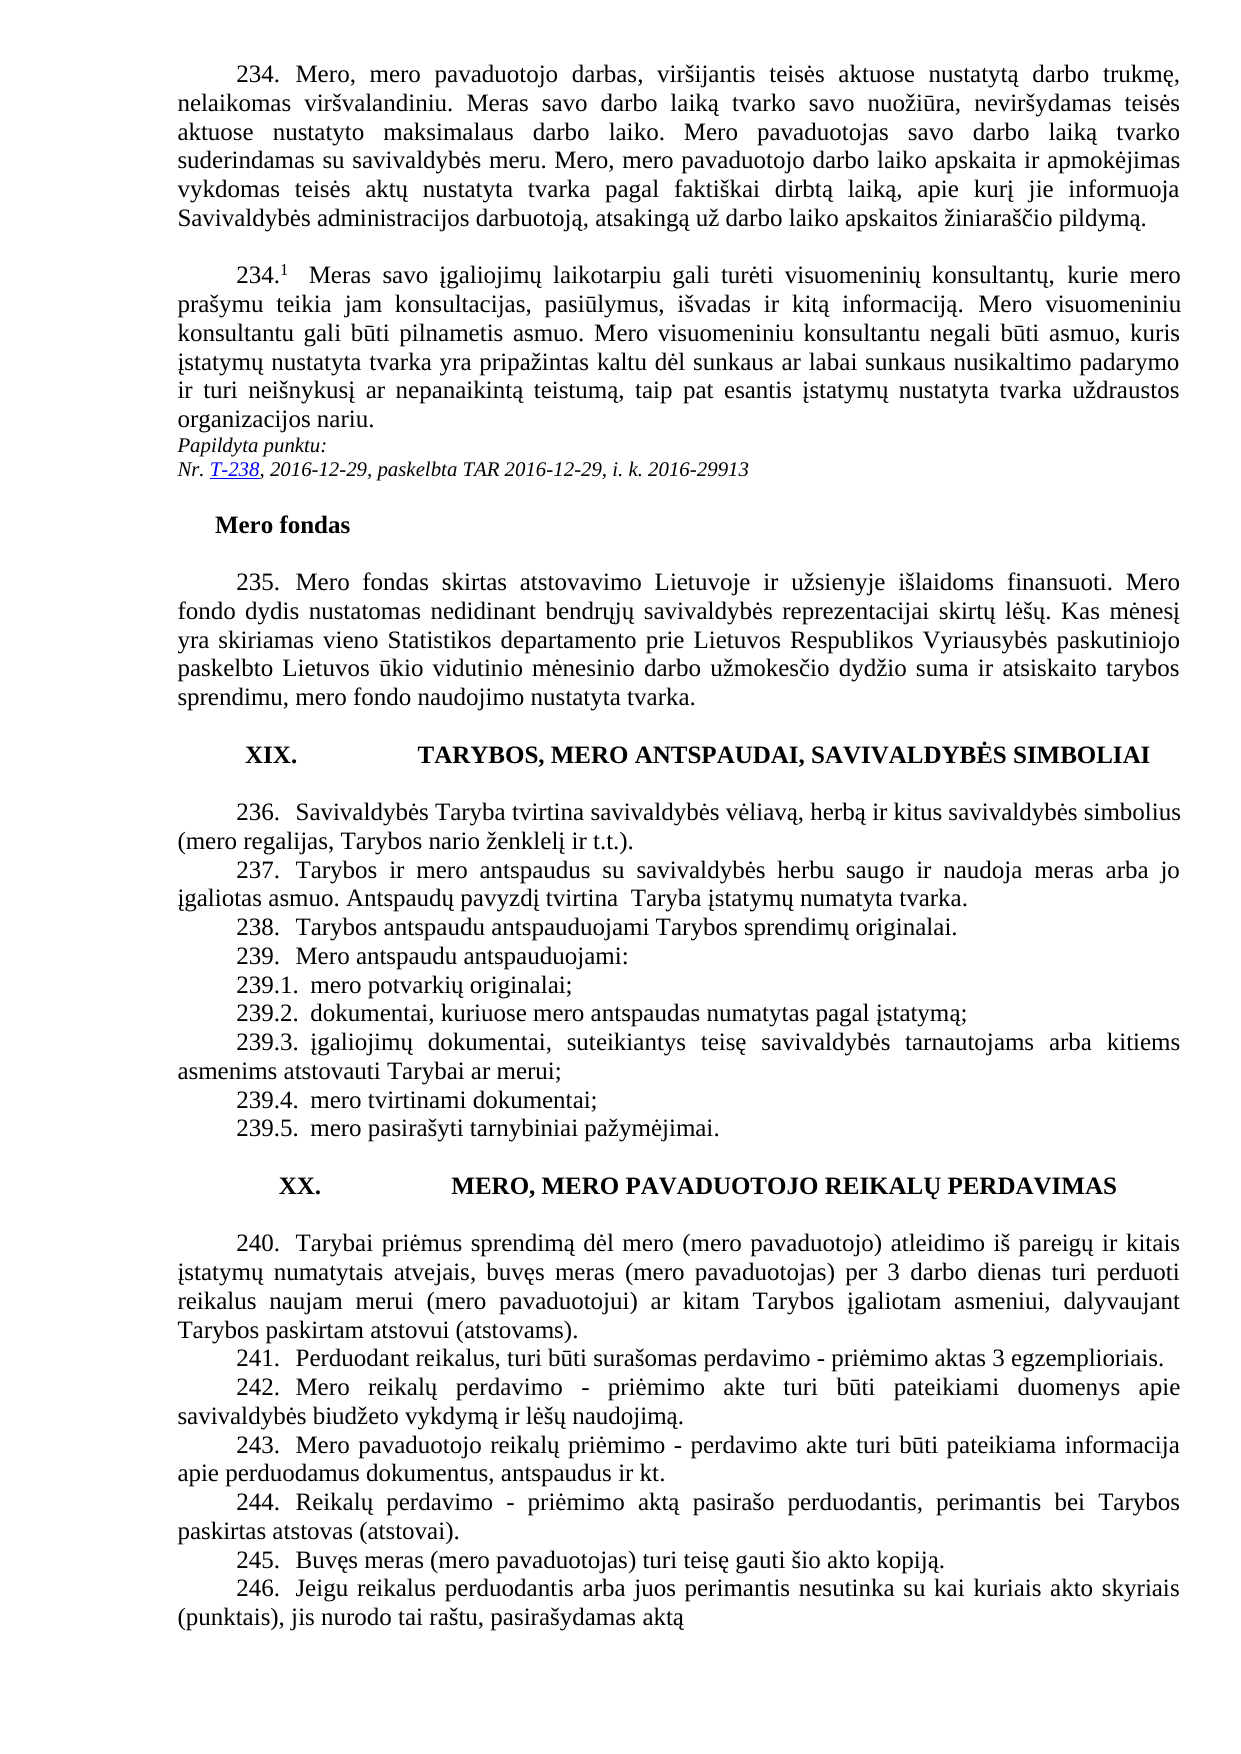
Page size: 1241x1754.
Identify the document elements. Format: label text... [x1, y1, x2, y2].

text 237. Tarybos ir mero antspaudus su savivaldybės herbu saugo ir naudoja meras arba jo įgaliotas asmuo. Antspaudų pavyzdį tvirtina Taryba įstatymų numatyta tvarka. [177, 855, 1181, 912]
text 234.1 Meras savo įgaliojimų laikotarpiu gali turėti visuomeninių konsultantų, kurie mero prašymu teikia jam konsultacijas, pasiūlymus, išvadas ir kitą informaciją. Mero visuomeniniu konsultantu gali būti pilnametis asmuo. Mero visuomeniniu konsultantu negali būti asmuo, kuris įstatymų nustatyta tvarka yra pripažintas kaltu dėl sunkaus ar labai sunkaus nusikaltimo padarymo ir turi neišnykusį ar nepanaikintą teistumą, taip pat esantis įstatymų nustatyta tvarka uždraustos organizacijos nariu. [177, 260, 1181, 433]
text 240. Tarybai priėmus sprendimą dėl mero (mero pavaduotojo) atleidimo iš pareigų ir kitais įstatymų numatytais atvejais, buvęs meras (mero pavaduotojas) per 3 darbo dienas turi perduoti reikalus naujam merui (mero pavaduotojui) ar kitam Tarybos įgaliotam asmeniui, dalyvaujant Tarybos paskirtam atstovui (atstovams). [177, 1228, 1181, 1343]
text Papildyta punktu: [177, 433, 1181, 457]
text 234. Mero, mero pavaduotojo darbas, viršijantis teisės aktuose nustatytą darbo trukmę, nelaikomas viršvalandiniu. Meras savo darbo laiką tvarko savo nuožiūra, neviršydamas teisės aktuose nustatyto maksimalaus darbo laiko. Mero pavaduotojas savo darbo laiką tvarko suderindamas su savivaldybės meru. Mero, mero pavaduotojo darbo laiko apskaita ir apmokėjimas vykdomas teisės aktų nustatyta tvarka pagal faktiškai dirbtą laiką, apie kurį jie informuoja Savivaldybės administracijos darbuotoją, atsakingą už darbo laiko apskaitos žiniaraščio pildymą. [177, 59, 1181, 232]
text 235. Mero fondas skirtas atstovavimo Lietuvoje ir užsienyje išlaidoms finansuoti. Mero fondo dydis nustatomas nedidinant bendrųjų savivaldybės reprezentacijai skirtų lėšų. Kas mėnesį yra skiriamas vieno Statistikos departamento prie Lietuvos Respublikos Vyriausybės paskutiniojo paskelbto Lietuvos ūkio vidutinio mėnesinio darbo užmokesčio dydžio suma ir atsiskaito tarybos sprendimu, mero fondo naudojimo nustatyta tvarka. [177, 567, 1181, 711]
text 239. Mero antspaudu antspauduojami: [177, 941, 1181, 970]
text 245. Buvęs meras (mero pavaduotojas) turi teisę gauti šio akto kopiją. [177, 1545, 1181, 1573]
text Nr. T-238, 2016-12-29, paskelbta TAR 2016-12-29, i. k. 2016-29913 [177, 457, 1181, 481]
text 243. Mero pavaduotojo reikalų priėmimo - perdavimo akte turi būti pateikiama informacija apie perduodamus dokumentus, antspaudus ir kt. [177, 1430, 1181, 1487]
text 239.1. mero potvarkių originalai; [177, 970, 1181, 998]
text 241. Perduodant reikalus, turi būti surašomas perdavimo - priėmimo aktas 3 egzemplioriais. [177, 1343, 1181, 1372]
text XX. MERO, MERO PAVADUOTOJO REIKALŲ PERDAVIMAS [215, 1171, 1181, 1200]
text 244. Reikalų perdavimo - priėmimo aktą pasirašo perduodantis, perimantis bei Tarybos paskirtas atstovas (atstovai). [177, 1487, 1181, 1545]
text Mero fondas [215, 510, 1181, 538]
text XIX. TARYBOS, MERO ANTSPAUDAI, SAVIVALDYBĖS SIMBOLIAI [215, 740, 1181, 768]
text 246. Jeigu reikalus perduodantis arba juos perimantis nesutinka su kai kuriais akto skyriais (punktais), jis nurodo tai raštu, pasirašydamas aktą [177, 1573, 1181, 1631]
text 239.4. mero tvirtinami dokumentai; [177, 1085, 1181, 1113]
text 242. Mero reikalų perdavimo - priėmimo akte turi būti pateikiami duomenys apie savivaldybės biudžeto vykdymą ir lėšų naudojimą. [177, 1372, 1181, 1430]
text 239.3. įgaliojimų dokumentai, suteikiantys teisę savivaldybės tarnautojams arba kitiems asmenims atstovauti Tarybai ar merui; [177, 1027, 1181, 1085]
text 239.2. dokumentai, kuriuose mero antspaudas numatytas pagal įstatymą; [177, 998, 1181, 1027]
text 236. Savivaldybės Taryba tvirtina savivaldybės vėliavą, herbą ir kitus savivaldybės simbolius (mero regalijas, Tarybos nario ženklelį ir t.t.). [177, 797, 1181, 855]
text 239.5. mero pasirašyti tarnybiniai pažymėjimai. [177, 1113, 1181, 1142]
text 238. Tarybos antspaudu antspauduojami Tarybos sprendimų originalai. [177, 912, 1181, 941]
